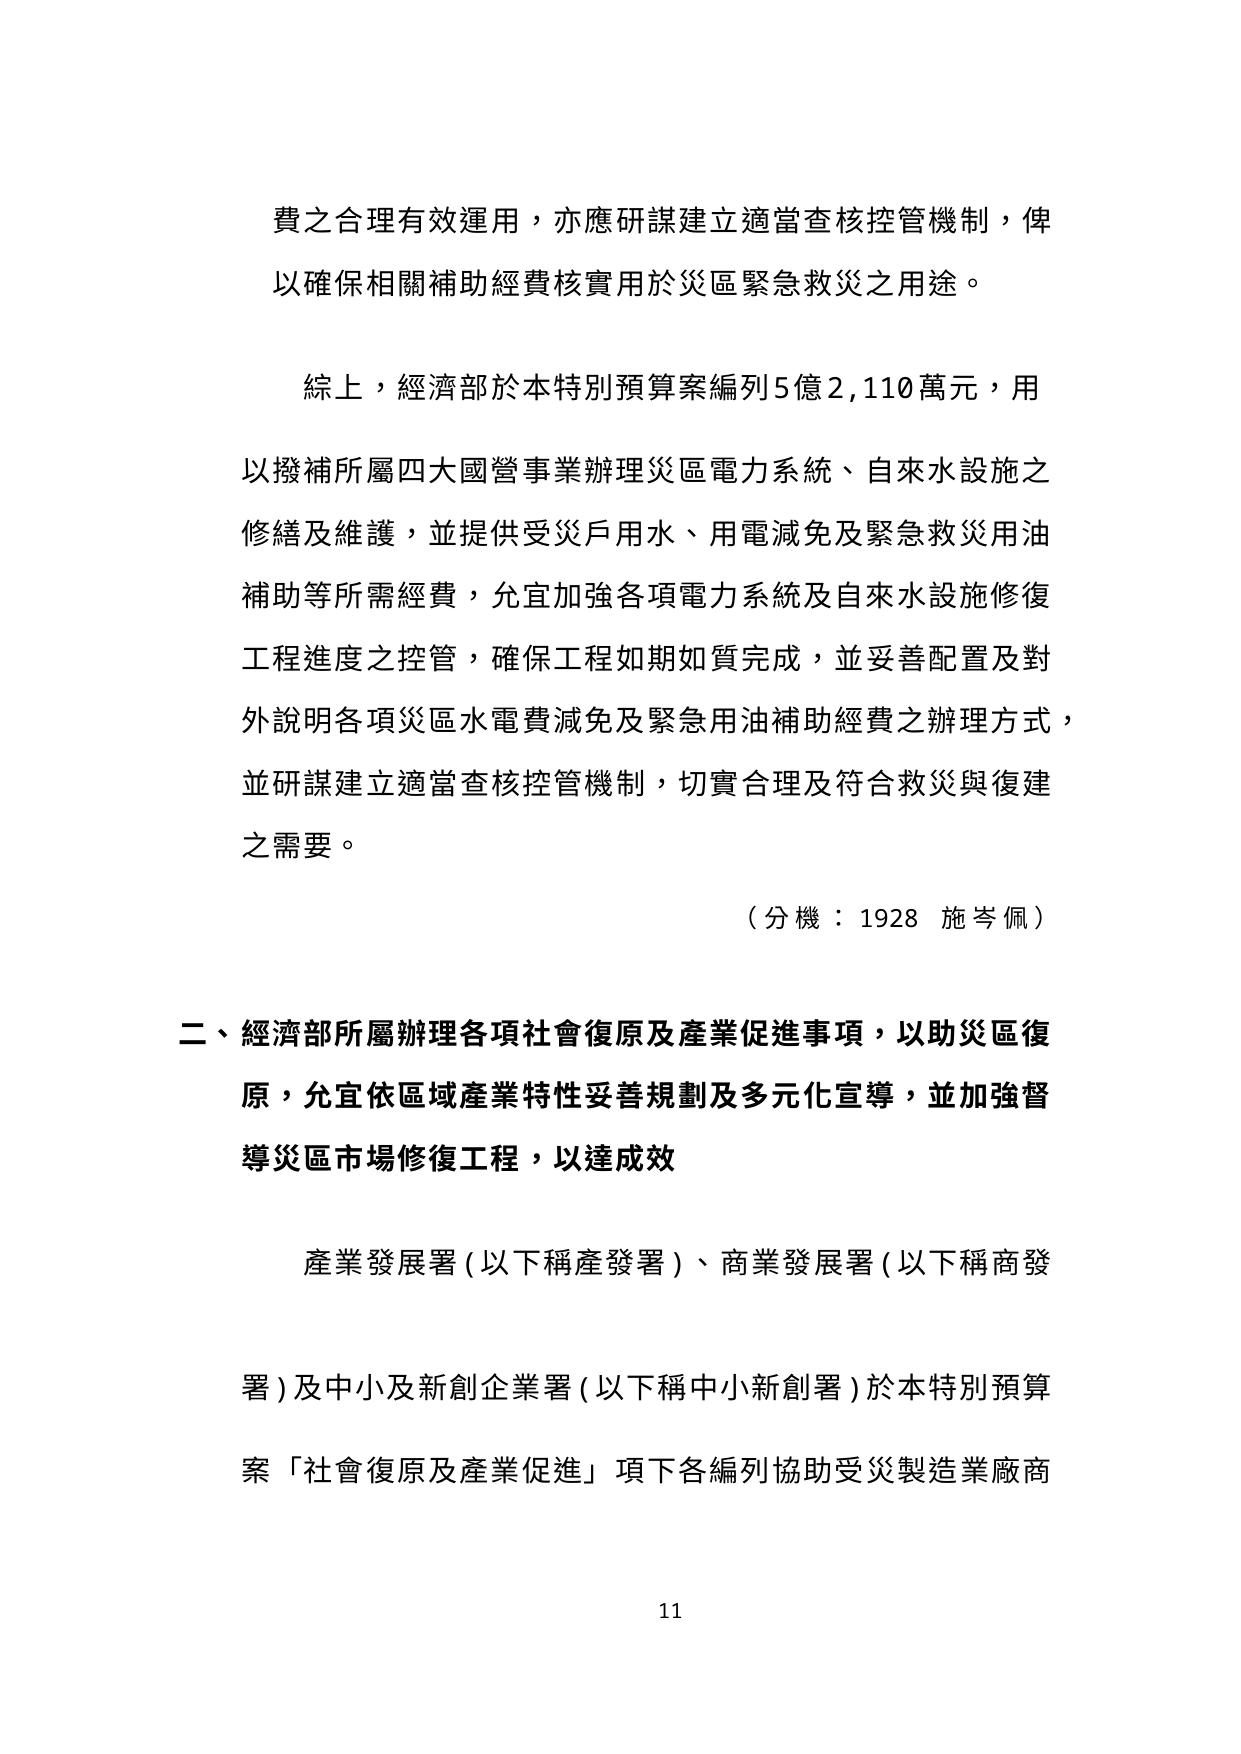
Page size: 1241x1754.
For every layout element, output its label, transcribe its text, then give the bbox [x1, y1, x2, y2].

text （分機：1928 施岑佩） [177, 865, 1063, 927]
text 產業發展署(以下稱產發署)、商業發展署(以下稱商發署)及中小及新創企業署(以下稱中小新創署)於本特別預算案「社會復原及產業促進」項下各編列協助受災製造業廠商 [236, 1177, 1063, 1490]
text 費之合理有效運用，亦應研謀建立適當查核控管機制，俾以確保相關補助經費核實用於災區緊急救災之用途。 [266, 177, 1063, 302]
text 綜上，經濟部於本特別預算案編列5億2,110萬元，用以撥補所屬四大國營事業辦理災區電力系統、自來水設施之修繕及維護，並提供受災戶用水、用電減免及緊急救災用油補助等所需經費，允宜加強各項電力系統及自來水設施修復工程進度之控管，確保工程如期如質完成，並妥善配置及對外說明各項災區水電費減免及緊急用油補助經費之辦理方式，並研謀建立適當查核控管機制，切實合理及符合救災與復建之需要。 [236, 302, 1063, 865]
text 二、經濟部所屬辦理各項社會復原及產業促進事項，以助災區復原，允宜依區域產業特性妥善規劃及多元化宣導，並加強督導災區市場修復工程，以達成效 [177, 990, 1063, 1177]
